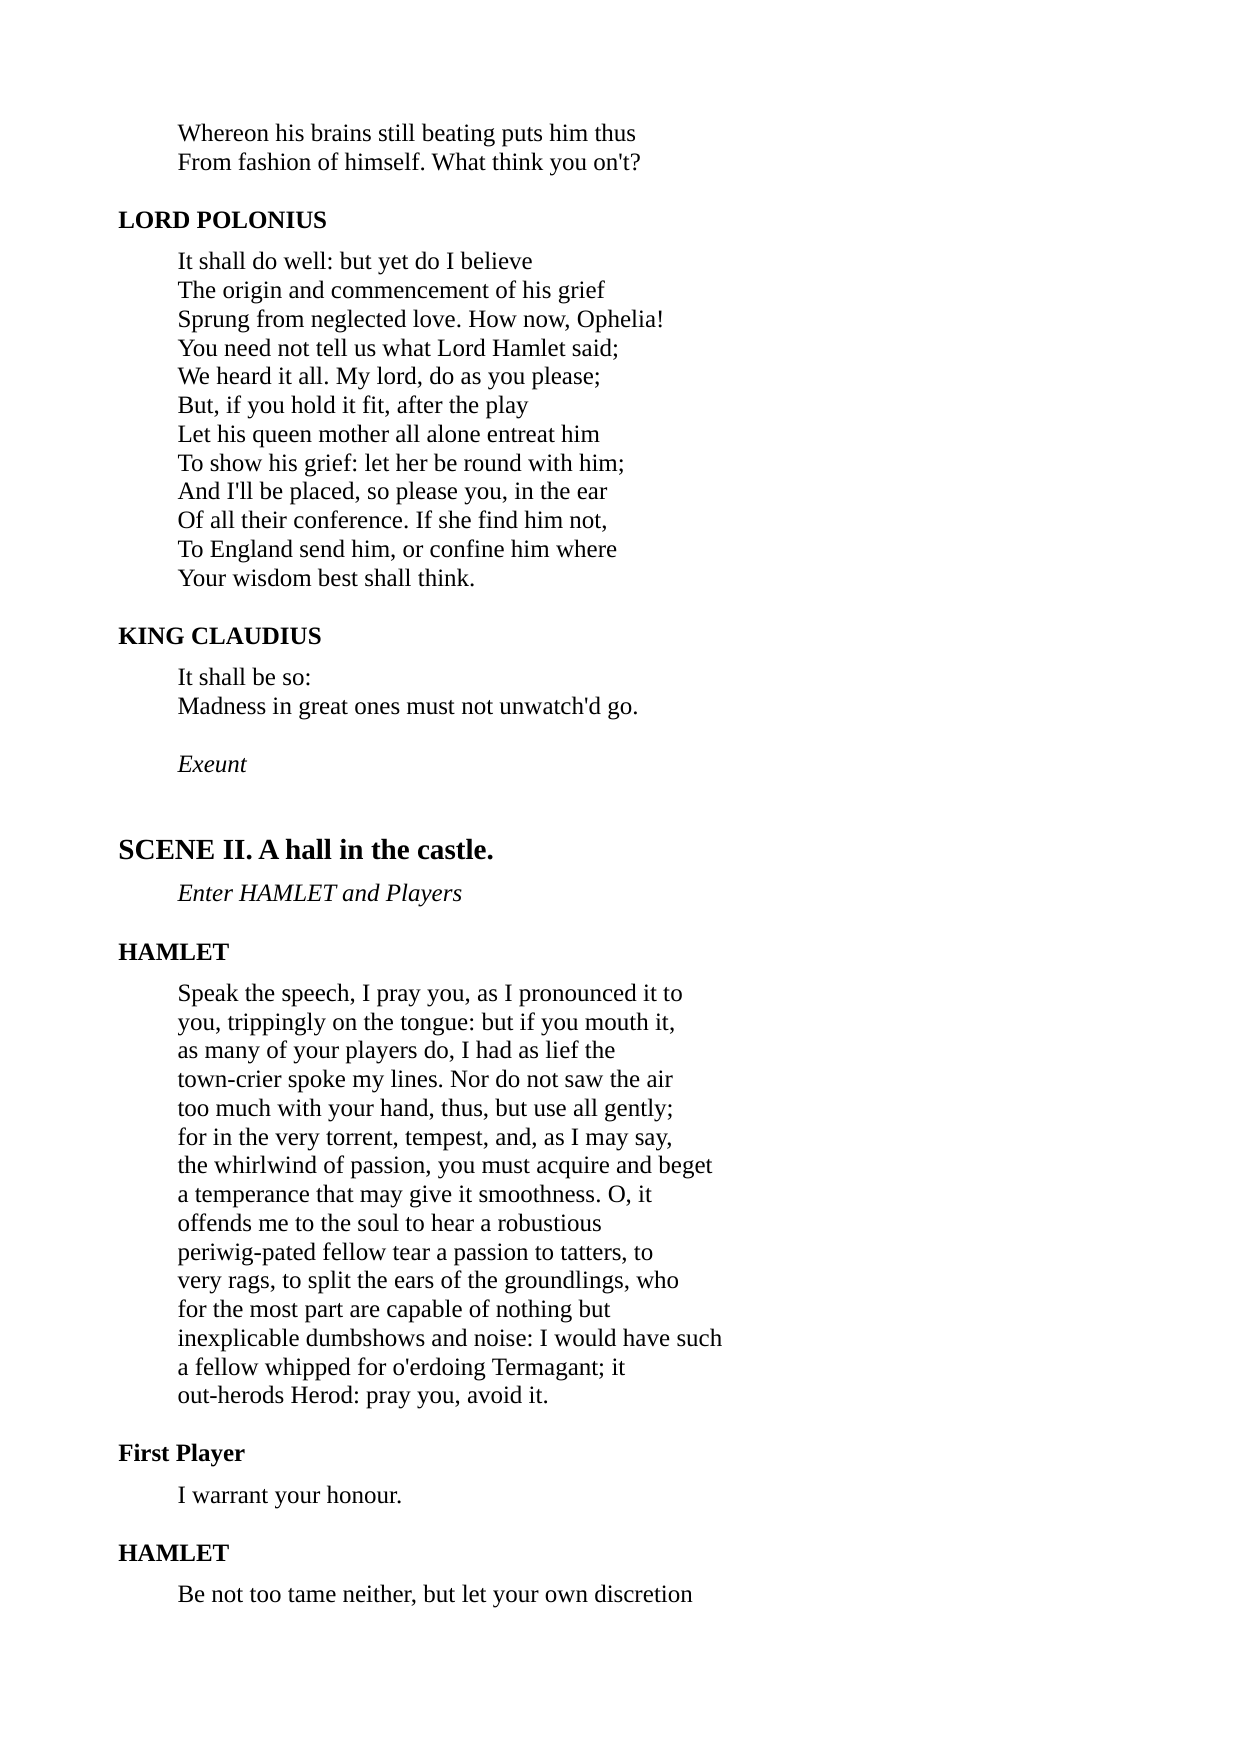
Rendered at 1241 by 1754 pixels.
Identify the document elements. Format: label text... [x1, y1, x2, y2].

text LORD POLONIUS [118, 205, 1122, 234]
text KING CLAUDIUS [118, 621, 1122, 649]
text It shall be so: Madness in great ones must not unwatch'd go. [177, 662, 1063, 719]
text Exeunt [177, 749, 1063, 778]
subtitle SCENE II. A hall in the castle. [118, 832, 1122, 866]
text I warrant your honour. [177, 1480, 1063, 1508]
text It shall do well: but yet do I believe The origin and commencement of his grief Sprung from neglected love. How now, Ophelia! You need not tell us what Lord Hamlet said; We heard it all. My lord, do as you please; But, if you hold it fit, after the play Let his queen mother all alone entreat him To show his grief: let her be round with him; And I'll be placed, so please you, in the ear Of all their conference. If she find him not, To England send him, or confine him where Your wisdom best shall think. [177, 246, 1063, 591]
text HAMLET [118, 1538, 1122, 1567]
text Whereon his brains still beating puts him thus From fashion of himself. What think you on't? [177, 118, 1063, 176]
text First Player [118, 1438, 1122, 1467]
text Be not too tame neither, but let your own discretion [177, 1579, 1063, 1608]
text HAMLET [118, 937, 1122, 965]
text Enter HAMLET and Players [177, 878, 1063, 907]
text Speak the speech, I pray you, as I pronounced it to you, trippingly on the tongue: but if you mouth it, as many of your players do, I had as lief the town-crier spoke my lines. Nor do not saw the air too much with your hand, thus, but use all gently; for in the very torrent, tempest, and, as I may say, the whirlwind of passion, you must acquire and beget a temperance that may give it smoothness. O, it offends me to the soul to hear a robustious periwig-pated fellow tear a passion to tatters, to very rags, to split the ears of the groundlings, who for the most part are capable of nothing but inexplicable dumbshows and noise: I would have such a fellow whipped for o'erdoing Termagant; it out-herods Herod: pray you, avoid it. [177, 978, 1063, 1409]
